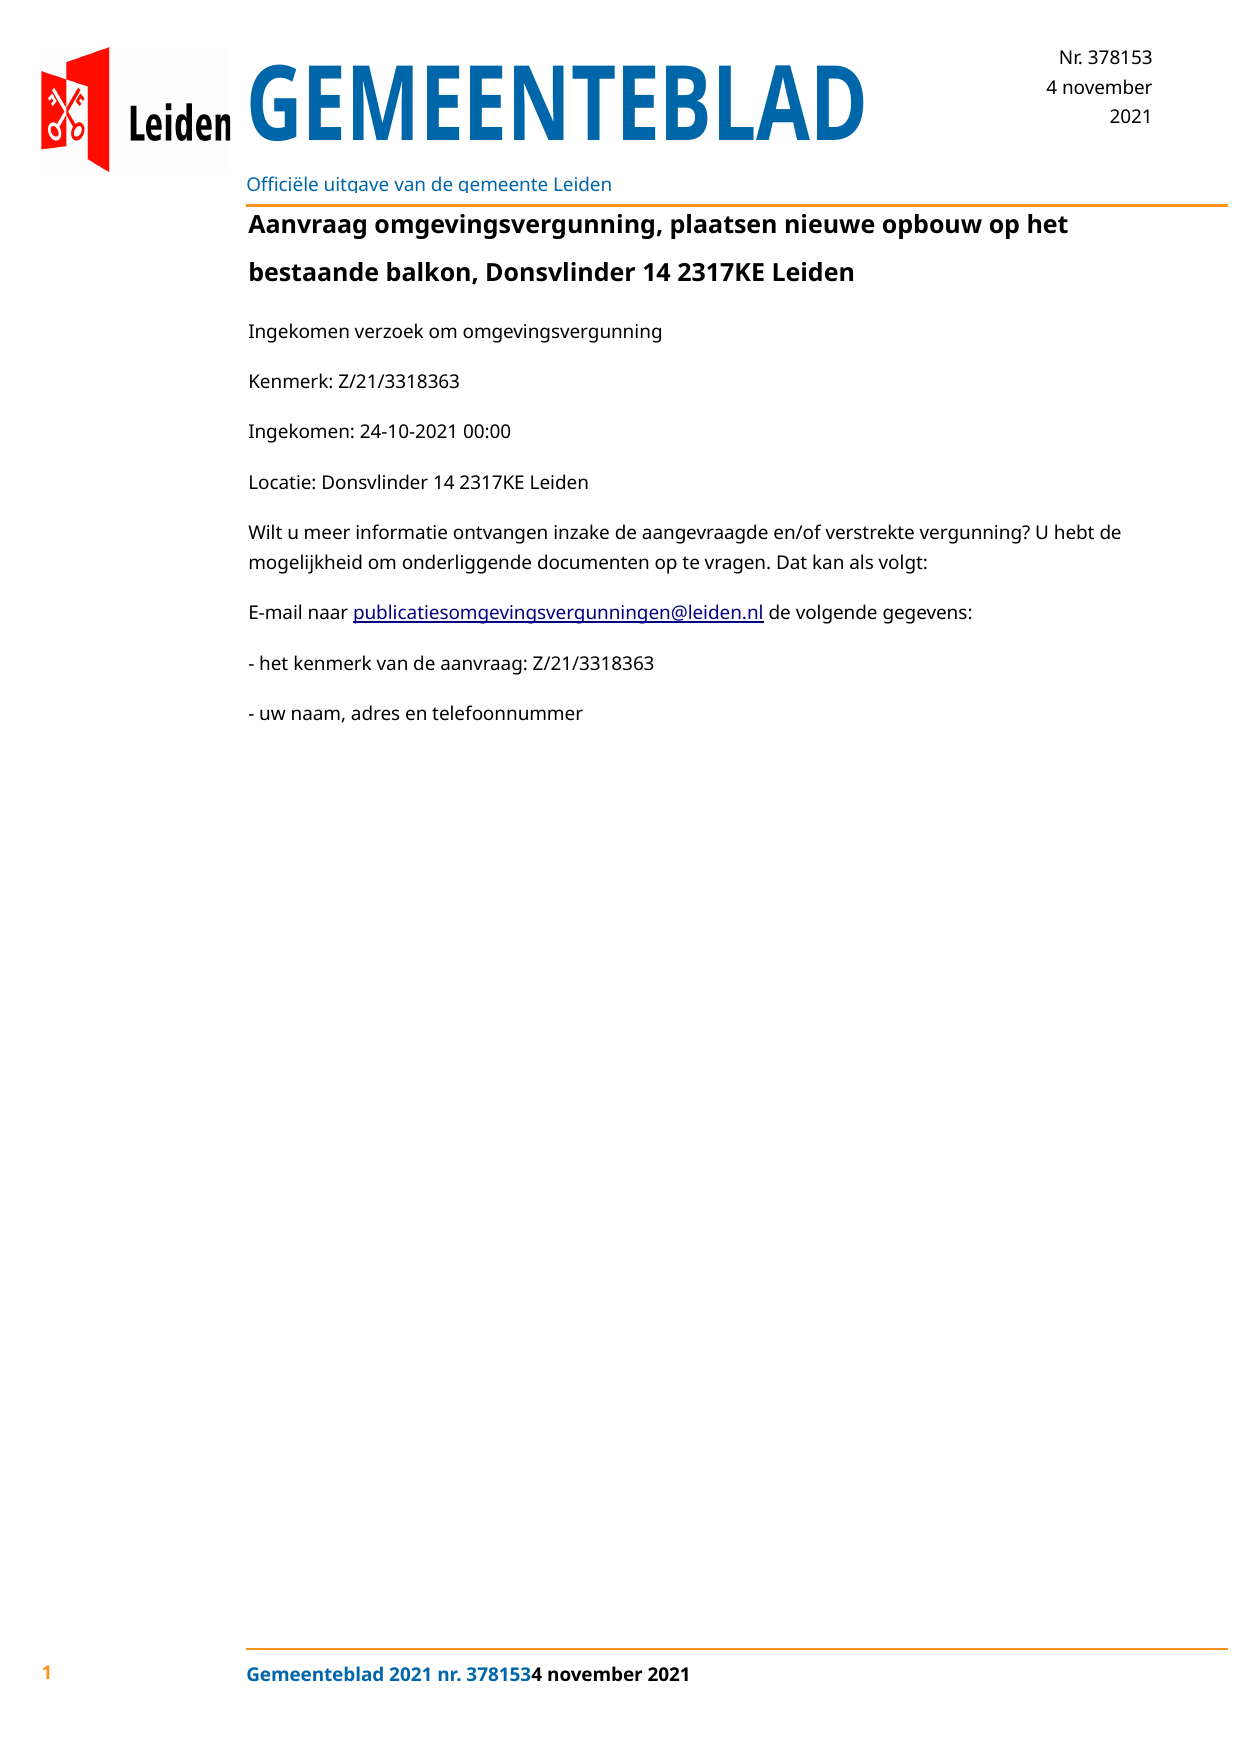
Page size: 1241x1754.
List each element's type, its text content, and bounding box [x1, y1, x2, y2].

text Kenmerk: Z/21/3318363 [248, 368, 1152, 394]
text - uw naam, adres en telefoonnummer [248, 700, 1152, 726]
text - het kenmerk van de aanvraag: Z/21/3318363 [248, 650, 1152, 676]
text Aanvraag omgevingsvergunning, plaatsen nieuwe opbouw op het bestaande balkon, Donsvlinder 14 2317KE Leiden [248, 207, 1152, 288]
text Locatie: Donsvlinder 14 2317KE Leiden [248, 469, 1152, 495]
text E-mail naar publicatiesomgevingsvergunningen@leiden.nl de volgende gegevens: [248, 599, 1152, 625]
text Ingekomen verzoek om omgevingsvergunning [248, 318, 1152, 344]
picture [41, 47, 231, 172]
text Ingekomen: 24-10-2021 00:00 [248, 419, 1152, 444]
text Wilt u meer informatie ontvangen inzake de aangevraagde en/of verstrekte vergunning? U hebt de mogelijkheid om onderliggende documenten op te vragen. Dat kan als volgt: [248, 519, 1152, 575]
